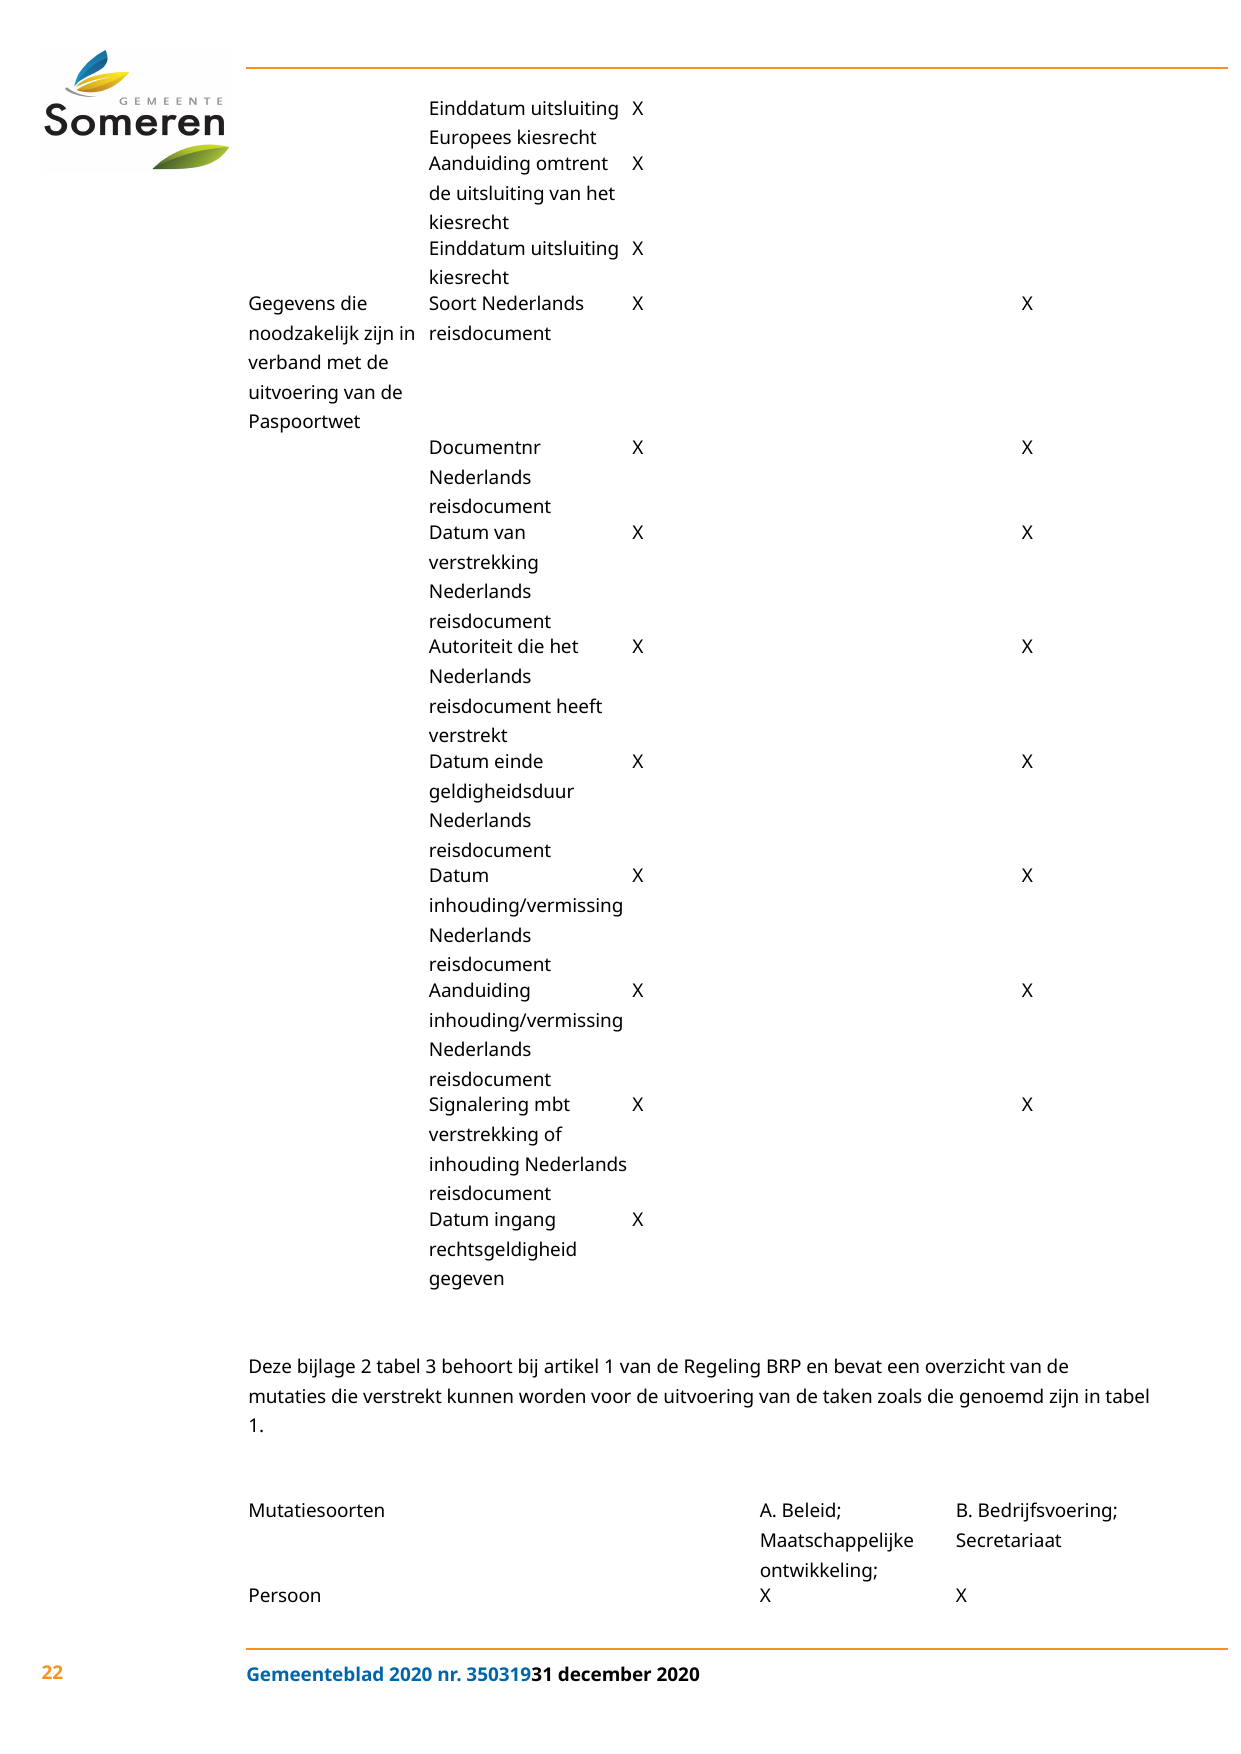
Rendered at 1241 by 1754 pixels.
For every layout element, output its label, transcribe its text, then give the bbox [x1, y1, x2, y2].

table_cell X [632, 977, 762, 1092]
table_cell Datum van verstrekking Nederlands reisdocument [429, 519, 632, 634]
table_cell Einddatum uitsluiting kiesrecht [429, 235, 632, 290]
table_cell Signalering mbt verstrekking of inhouding Nederlands reisdocument [429, 1092, 632, 1206]
table_cell X [1022, 434, 1152, 519]
table_cell Gegevens die noodzakelijk zijn in verband met de uitvoering van de Paspoortwet [248, 290, 429, 434]
table_cell [892, 290, 1022, 434]
table_cell [762, 235, 892, 290]
table_cell [248, 235, 429, 290]
table_cell [762, 1092, 892, 1206]
table_header [248, 1472, 759, 1498]
table_cell [248, 150, 429, 235]
table_cell X [1022, 290, 1152, 434]
table_cell [892, 95, 1022, 150]
table_cell [248, 434, 429, 519]
table_cell [762, 519, 892, 634]
table_cell X [632, 235, 762, 290]
table_cell [762, 977, 892, 1092]
table_cell [1022, 150, 1152, 235]
table_cell X [632, 748, 762, 863]
table_header [956, 1472, 1152, 1498]
table_cell [762, 150, 892, 235]
table_cell Autoriteit die het Nederlands reisdocument heeft verstrekt [429, 634, 632, 748]
table_header [760, 1472, 956, 1498]
table_cell [248, 1092, 429, 1206]
table_cell X [632, 434, 762, 519]
table_cell X [632, 863, 762, 977]
table_cell X [632, 1092, 762, 1206]
table_cell [1022, 95, 1152, 150]
table_cell [248, 519, 429, 634]
table_cell [892, 748, 1022, 863]
table_cell [762, 95, 892, 150]
table_cell B. Bedrijfsvoering; Secretariaat [956, 1498, 1152, 1582]
table_cell [1022, 235, 1152, 290]
table_cell Aanduiding inhouding/vermissing Nederlands reisdocument [429, 977, 632, 1092]
table_cell X [1022, 863, 1152, 977]
table_cell Persoon [248, 1583, 759, 1608]
table_cell [892, 434, 1022, 519]
table_cell X [760, 1583, 956, 1608]
table_cell [892, 1092, 1022, 1206]
table_cell X [956, 1583, 1152, 1608]
table_cell [1022, 1206, 1152, 1291]
table_cell [762, 290, 892, 434]
picture [41, 47, 231, 172]
table_cell X [632, 1206, 762, 1291]
table_cell X [1022, 519, 1152, 634]
table_cell [762, 863, 892, 977]
table_cell X [632, 290, 762, 434]
table_cell X [632, 519, 762, 634]
table_cell [762, 434, 892, 519]
table_cell X [1022, 634, 1152, 748]
table_cell X [1022, 1092, 1152, 1206]
table_cell [248, 95, 429, 150]
table_cell [762, 634, 892, 748]
table_cell X [632, 95, 762, 150]
text Deze bijlage 2 tabel 3 behoort bij artikel 1 van de Regeling BRP en bevat een overzicht van de mutaties die verstrekt kunnen worden voor de uitvoering van de taken zoals die genoemd zijn in tabel 1. [248, 1353, 1152, 1438]
table_cell [762, 748, 892, 863]
table_cell [892, 863, 1022, 977]
table_cell Einddatum uitsluiting Europees kiesrecht [429, 95, 632, 150]
table_cell Datum einde geldigheidsduur Nederlands reisdocument [429, 748, 632, 863]
table_cell Mutatiesoorten [248, 1498, 759, 1582]
table_cell [892, 150, 1022, 235]
table_cell [248, 863, 429, 977]
table_cell X [1022, 748, 1152, 863]
table_cell Aanduiding omtrent de uitsluiting van het kiesrecht [429, 150, 632, 235]
table_cell X [1022, 977, 1152, 1092]
table_cell [892, 519, 1022, 634]
table_cell X [632, 634, 762, 748]
table_cell Datum inhouding/vermissing Nederlands reisdocument [429, 863, 632, 977]
table_cell [892, 1206, 1022, 1291]
table_cell [248, 1206, 429, 1291]
table_cell [892, 977, 1022, 1092]
table_cell Soort Nederlands reisdocument [429, 290, 632, 434]
table_cell [248, 634, 429, 748]
table_cell Datum ingang rechtsgeldigheid gegeven [429, 1206, 632, 1291]
table_cell [892, 634, 1022, 748]
table_cell Documentnr Nederlands reisdocument [429, 434, 632, 519]
table_cell [892, 235, 1022, 290]
table_cell X [632, 150, 762, 235]
table_cell [248, 977, 429, 1092]
table_cell [248, 748, 429, 863]
table_cell A. Beleid; Maatschappelijke ontwikkeling; [760, 1498, 956, 1582]
table_cell [762, 1206, 892, 1291]
